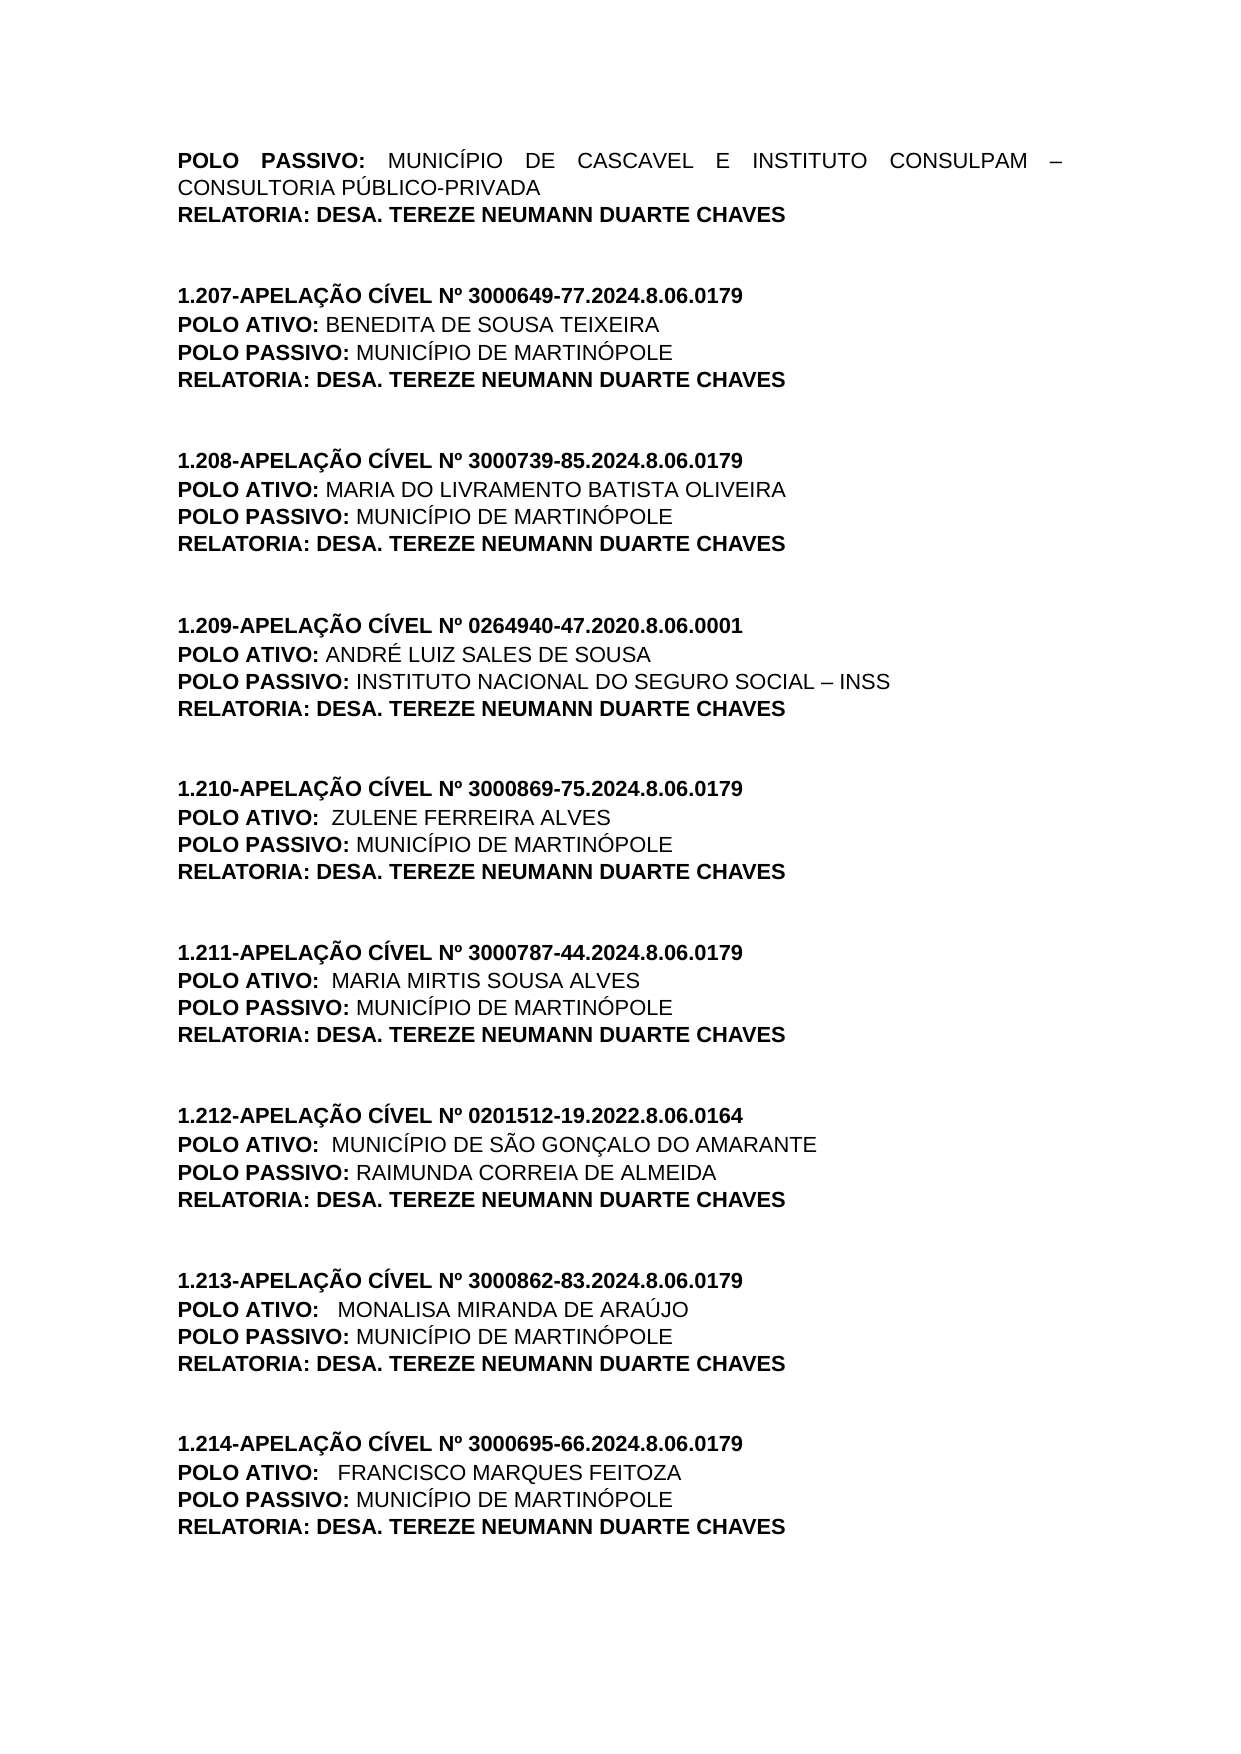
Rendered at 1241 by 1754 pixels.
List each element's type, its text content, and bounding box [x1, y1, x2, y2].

text 1.212-APELAÇÃO CÍVEL Nº 0201512-19.2022.8.06.0164 [177, 1103, 1063, 1128]
text POLO PASSIVO: MUNICÍPIO DE CASCAVEL E INSTITUTO CONSULPAM – CONSULTORIA PÚBLICO-PRIVADA [177, 148, 1063, 200]
text 1.211-APELAÇÃO CÍVEL Nº 3000787-44.2024.8.06.0179 [177, 940, 1063, 966]
text POLO PASSIVO: MUNICÍPIO DE MARTINÓPOLE [177, 1487, 1063, 1512]
text POLO PASSIVO: RAIMUNDA CORREIA DE ALMEIDA [177, 1159, 1063, 1184]
text POLO ATIVO: MONALISA MIRANDA DE ARAÚJO [177, 1297, 1063, 1322]
text RELATORIA: DESA. TEREZE NEUMANN DUARTE CHAVES [177, 367, 1063, 392]
text RELATORIA: DESA. TEREZE NEUMANN DUARTE CHAVES [177, 1514, 1063, 1539]
text RELATORIA: DESA. TEREZE NEUMANN DUARTE CHAVES [177, 859, 1063, 884]
text RELATORIA: DESA. TEREZE NEUMANN DUARTE CHAVES [177, 531, 1063, 557]
text RELATORIA: DESA. TEREZE NEUMANN DUARTE CHAVES [177, 696, 1063, 721]
text 1.213-APELAÇÃO CÍVEL Nº 3000862-83.2024.8.06.0179 [177, 1268, 1063, 1293]
text 1.210-APELAÇÃO CÍVEL Nº 3000869-75.2024.8.06.0179 [177, 776, 1063, 801]
text POLO PASSIVO: INSTITUTO NACIONAL DO SEGURO SOCIAL – INSS [177, 669, 1063, 694]
text POLO ATIVO: FRANCISCO MARQUES FEITOZA [177, 1460, 1063, 1485]
text RELATORIA: DESA. TEREZE NEUMANN DUARTE CHAVES [177, 202, 1063, 227]
text POLO PASSIVO: MUNICÍPIO DE MARTINÓPOLE [177, 1324, 1063, 1349]
text POLO ATIVO: MARIA DO LIVRAMENTO BATISTA OLIVEIRA [177, 477, 1063, 502]
text 1.209-APELAÇÃO CÍVEL Nº 0264940-47.2020.8.06.0001 [177, 613, 1063, 638]
text POLO PASSIVO: MUNICÍPIO DE MARTINÓPOLE [177, 995, 1063, 1020]
text POLO PASSIVO: MUNICÍPIO DE MARTINÓPOLE [177, 339, 1063, 365]
text POLO ATIVO: MARIA MIRTIS SOUSA ALVES [177, 967, 1063, 993]
text 1.214-APELAÇÃO CÍVEL Nº 3000695-66.2024.8.06.0179 [177, 1431, 1063, 1456]
text POLO ATIVO: MUNICÍPIO DE SÃO GONÇALO DO AMARANTE [177, 1132, 1063, 1157]
text RELATORIA: DESA. TEREZE NEUMANN DUARTE CHAVES [177, 1022, 1063, 1047]
text RELATORIA: DESA. TEREZE NEUMANN DUARTE CHAVES [177, 1187, 1063, 1212]
text POLO ATIVO: BENEDITA DE SOUSA TEIXEIRA [177, 312, 1063, 337]
text 1.207-APELAÇÃO CÍVEL Nº 3000649-77.2024.8.06.0179 [177, 283, 1063, 308]
text POLO ATIVO: ZULENE FERREIRA ALVES [177, 804, 1063, 830]
text RELATORIA: DESA. TEREZE NEUMANN DUARTE CHAVES [177, 1351, 1063, 1376]
text POLO ATIVO: ANDRÉ LUIZ SALES DE SOUSA [177, 642, 1063, 667]
text POLO PASSIVO: MUNICÍPIO DE MARTINÓPOLE [177, 832, 1063, 857]
text POLO PASSIVO: MUNICÍPIO DE MARTINÓPOLE [177, 504, 1063, 529]
text 1.208-APELAÇÃO CÍVEL Nº 3000739-85.2024.8.06.0179 [177, 448, 1063, 473]
